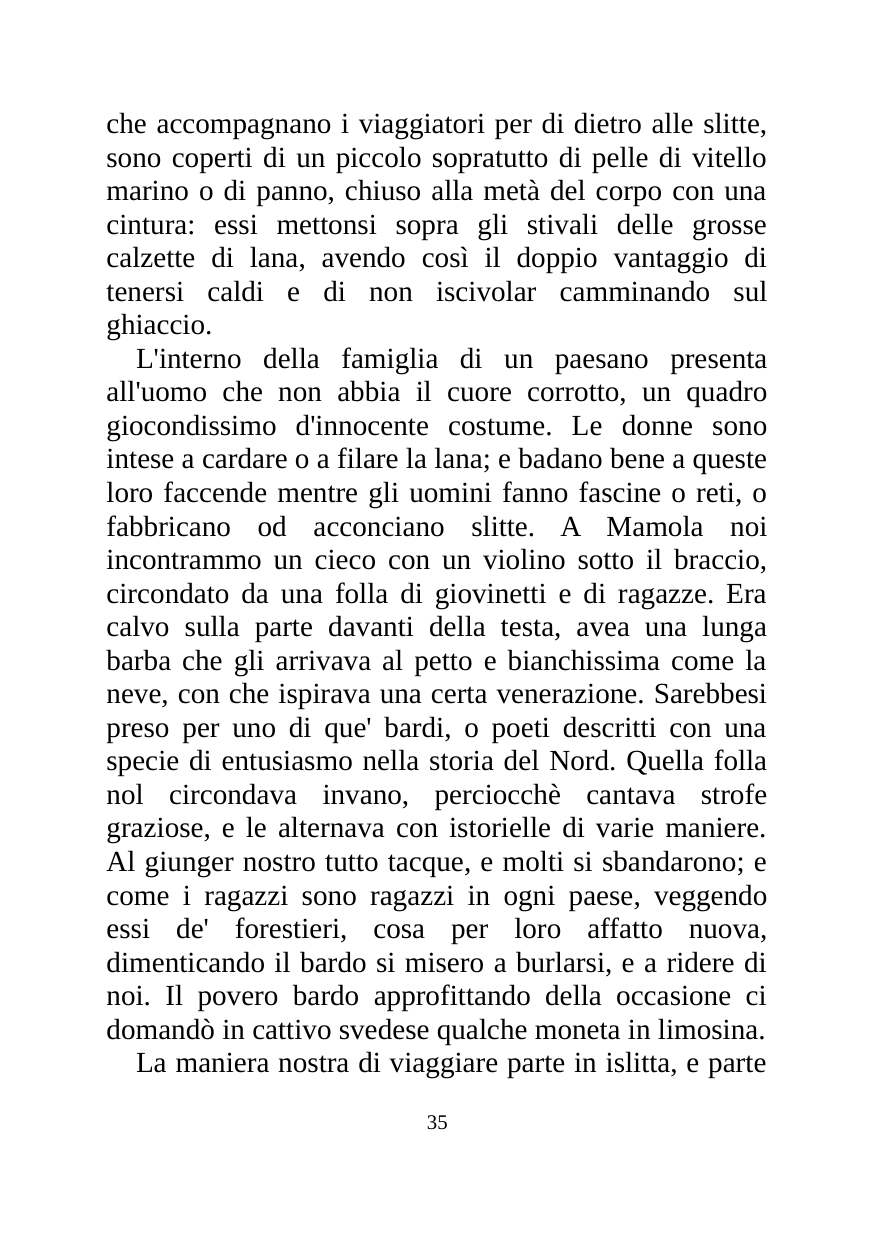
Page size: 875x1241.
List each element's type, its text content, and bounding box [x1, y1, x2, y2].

text che accompagnano i viaggiatori per di dietro alle slitte, sono coperti di un piccolo sopratutto di pelle di vitello marino o di panno, chiuso alla metà del corpo con una cintura: essi mettonsi sopra gli stivali delle grosse calzette di lana, avendo così il doppio vantaggio di tenersi caldi e di non iscivolar camminando sul ghiaccio. [106, 106, 768, 341]
text L'interno della famiglia di un paesano presenta all'uomo che non abbia il cuore corrotto, un quadro giocondissimo d'innocente costume. Le donne sono intese a cardare o a filare la lana; e badano bene a queste loro faccende mentre gli uomini fanno fascine o reti, o fabbricano od acconciano slitte. A Mamola noi incontrammo un cieco con un violino sotto il braccio, circondato da una folla di giovinetti e di ragazze. Era calvo sulla parte davanti della testa, avea una lunga barba che gli arrivava al petto e bianchissima come la neve, con che ispirava una certa venerazione. Sarebbesi preso per uno di que' bardi, o poeti descritti con una specie di entusiasmo nella storia del Nord. Quella folla nol circondava invano, perciocchè cantava strofe graziose, e le alternava con istorielle di varie maniere. Al giunger nostro tutto tacque, e molti si sbandarono; e come i ragazzi sono ragazzi in ogni paese, veggendo essi de' forestieri, cosa per loro affatto nuova, dimenticando il bardo si misero a burlarsi, e a ridere di noi. Il povero bardo approfittando della occasione ci domandò in cattivo svedese qualche moneta in limosina. [106, 341, 768, 1045]
text La maniera nostra di viaggiare parte in islitta, e parte [106, 1045, 768, 1079]
